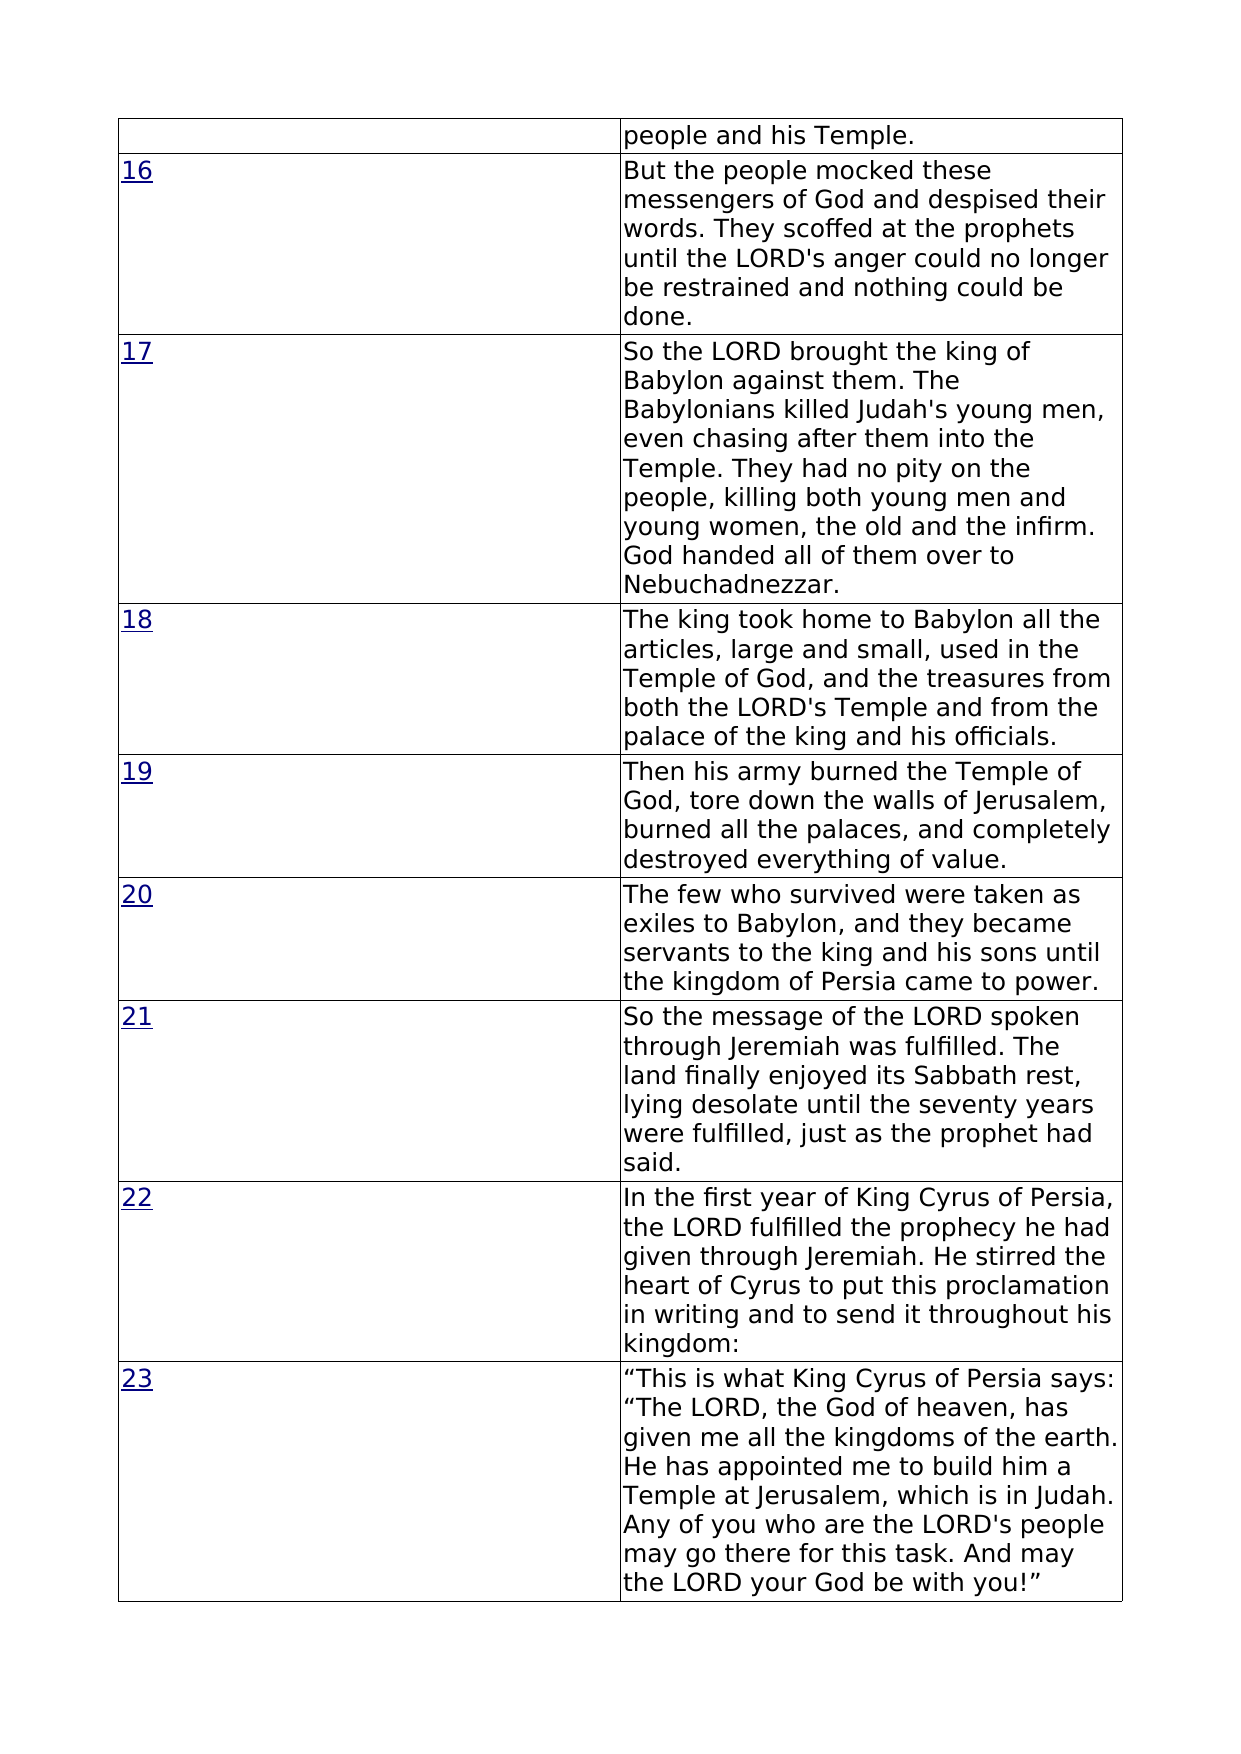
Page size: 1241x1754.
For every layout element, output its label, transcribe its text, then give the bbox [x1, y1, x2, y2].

table_cell 18 [119, 604, 620, 754]
table_cell 17 [119, 335, 620, 603]
table_cell 19 [119, 755, 620, 877]
table_cell 16 [119, 154, 620, 334]
table_cell In the first year of King Cyrus of Persia, the LORD fulfilled the prophecy he had given through Jeremiah. He stirred the heart of Cyrus to put this proclamation in writing and to send it throughout his kingdom: [621, 1182, 1122, 1361]
table_cell So the LORD brought the king of Babylon against them. The Babylonians killed Judah's young men, even chasing after them into the Temple. They had no pity on the people, killing both young men and young women, the old and the infirm. God handed all of them over to Nebuchadnezzar. [621, 335, 1122, 603]
table_cell 20 [119, 878, 620, 999]
table_cell Then his army burned the Temple of God, tore down the walls of Jerusalem, burned all the palaces, and completely destroyed everything of value. [621, 755, 1122, 877]
table_cell The few who survived were taken as exiles to Babylon, and they became servants to the king and his sons until the kingdom of Persia came to power. [621, 878, 1122, 999]
table_cell 21 [119, 1001, 620, 1181]
table_cell The king took home to Babylon all the articles, large and small, used in the Temple of God, and the treasures from both the LORD's Temple and from the palace of the king and his officials. [621, 604, 1122, 754]
table_cell people and his Temple. [621, 119, 1122, 153]
table_cell [119, 119, 620, 153]
table_cell 22 [119, 1182, 620, 1361]
table_cell So the message of the LORD spoken through Jeremiah was fulfilled. The land finally enjoyed its Sabbath rest, lying desolate until the seventy years were fulfilled, just as the prophet had said. [621, 1001, 1122, 1181]
table_cell “This is what King Cyrus of Persia says: “The LORD, the God of heaven, has given me all the kingdoms of the earth. He has appointed me to build him a Temple at Jerusalem, which is in Judah. Any of you who are the LORD's people may go there for this task. And may the LORD your God be with you!” [621, 1362, 1122, 1601]
table_cell 23 [119, 1362, 620, 1601]
table_cell But the people mocked these messengers of God and despised their words. They scoffed at the prophets until the LORD's anger could no longer be restrained and nothing could be done. [621, 154, 1122, 334]
